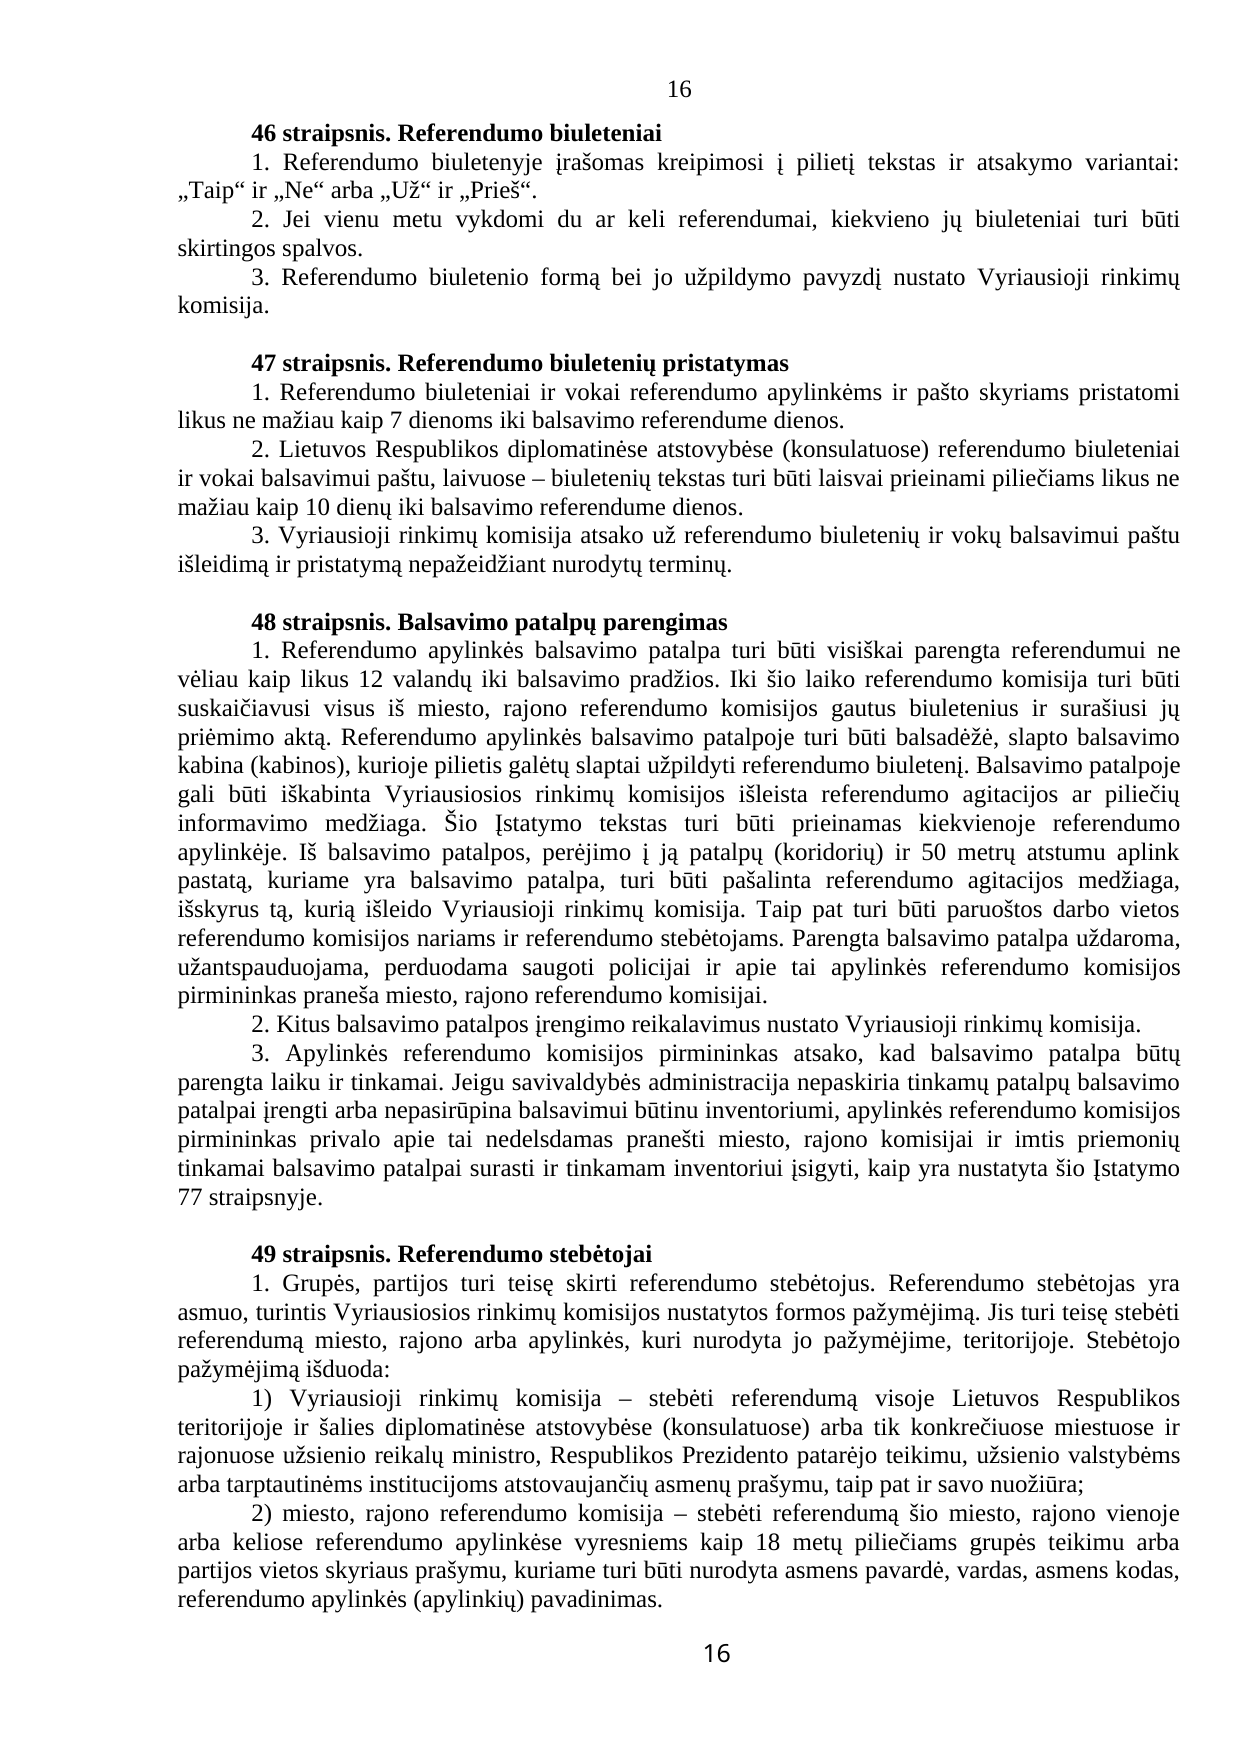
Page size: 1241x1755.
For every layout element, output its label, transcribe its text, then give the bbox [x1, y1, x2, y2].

text 3. Referendumo biuletenio formą bei jo užpildymo pavyzdį nustato Vyriausioji rinkimų komisija. [177, 262, 1181, 319]
text 2. Lietuvos Respublikos diplomatinėse atstovybėse (konsulatuose) referendumo biuleteniai ir vokai balsavimui paštu, laivuose – biuletenių tekstas turi būti laisvai prieinami piliečiams likus ne mažiau kaip 10 dienų iki balsavimo referendume dienos. [177, 434, 1181, 521]
subtitle 48 straipsnis. Balsavimo patalpų parengimas [177, 607, 1181, 636]
subtitle 47 straipsnis. Referendumo biuletenių pristatymas [177, 348, 1181, 377]
text 1. Referendumo biuleteniai ir vokai referendumo apylinkėms ir pašto skyriams pristatomi likus ne mažiau kaip 7 dienoms iki balsavimo referendume dienos. [177, 377, 1181, 434]
text 3. Apylinkės referendumo komisijos pirmininkas atsako, kad balsavimo patalpa būtų parengta laiku ir tinkamai. Jeigu savivaldybės administracija nepaskiria tinkamų patalpų balsavimo patalpai įrengti arba nepasirūpina balsavimui būtinu inventoriumi, apylinkės referendumo komisijos pirmininkas privalo apie tai nedelsdamas pranešti miesto, rajono komisijai ir imtis priemonių tinkamai balsavimo patalpai surasti ir tinkamam inventoriui įsigyti, kaip yra nustatyta šio Įstatymo 77 straipsnyje. [177, 1038, 1181, 1211]
subtitle 49 straipsnis. Referendumo stebėtojai [177, 1239, 1181, 1268]
text 1) Vyriausioji rinkimų komisija – stebėti referendumą visoje Lietuvos Respublikos teritorijoje ir šalies diplomatinėse atstovybėse (konsulatuose) arba tik konkrečiuose miestuose ir rajonuose užsienio reikalų ministro, Respublikos Prezidento patarėjo teikimu, užsienio valstybėms arba tarptautinėms institucijoms atstovaujančių asmenų prašymu, taip pat ir savo nuožiūra; [177, 1383, 1181, 1498]
text 2) miesto, rajono referendumo komisija – stebėti referendumą šio miesto, rajono vienoje arba keliose referendumo apylinkėse vyresniems kaip 18 metų piliečiams grupės teikimu arba partijos vietos skyriaus prašymu, kuriame turi būti nurodyta asmens pavardė, vardas, asmens kodas, referendumo apylinkės (apylinkių) pavadinimas. [177, 1498, 1181, 1613]
text 1. Grupės, partijos turi teisę skirti referendumo stebėtojus. Referendumo stebėtojas yra asmuo, turintis Vyriausiosios rinkimų komisijos nustatytos formos pažymėjimą. Jis turi teisę stebėti referendumą miesto, rajono arba apylinkės, kuri nurodyta jo pažymėjime, teritorijoje. Stebėtojo pažymėjimą išduoda: [177, 1268, 1181, 1383]
text 1. Referendumo biuletenyje įrašomas kreipimosi į pilietį tekstas ir atsakymo variantai: „Taip“ ir „Ne“ arba „Už“ ir „Prieš“. [177, 147, 1181, 204]
text 3. Vyriausioji rinkimų komisija atsako už referendumo biuletenių ir vokų balsavimui paštu išleidimą ir pristatymą nepažeidžiant nurodytų terminų. [177, 521, 1181, 578]
text 2. Kitus balsavimo patalpos įrengimo reikalavimus nustato Vyriausioji rinkimų komisija. [177, 1009, 1181, 1038]
text 1. Referendumo apylinkės balsavimo patalpa turi būti visiškai parengta referendumui ne vėliau kaip likus 12 valandų iki balsavimo pradžios. Iki šio laiko referendumo komisija turi būti suskaičiavusi visus iš miesto, rajono referendumo komisijos gautus biuletenius ir surašiusi jų priėmimo aktą. Referendumo apylinkės balsavimo patalpoje turi būti balsadėžė, slapto balsavimo kabina (kabinos), kurioje pilietis galėtų slaptai užpildyti referendumo biuletenį. Balsavimo patalpoje gali būti iškabinta Vyriausiosios rinkimų komisijos išleista referendumo agitacijos ar piliečių informavimo medžiaga. Šio Įstatymo tekstas turi būti prieinamas kiekvienoje referendumo apylinkėje. Iš balsavimo patalpos, perėjimo į ją patalpų (koridorių) ir 50 metrų atstumu aplink pastatą, kuriame yra balsavimo patalpa, turi būti pašalinta referendumo agitacijos medžiaga, išskyrus tą, kurią išleido Vyriausioji rinkimų komisija. Taip pat turi būti paruoštos darbo vietos referendumo komisijos nariams ir referendumo stebėtojams. Parengta balsavimo patalpa uždaroma, užantspauduojama, perduodama saugoti policijai ir apie tai apylinkės referendumo komisijos pirmininkas praneša miesto, rajono referendumo komisijai. [177, 636, 1181, 1009]
subtitle 46 straipsnis. Referendumo biuleteniai [177, 118, 1181, 147]
text 2. Jei vienu metu vykdomi du ar keli referendumai, kiekvieno jų biuleteniai turi būti skirtingos spalvos. [177, 204, 1181, 262]
